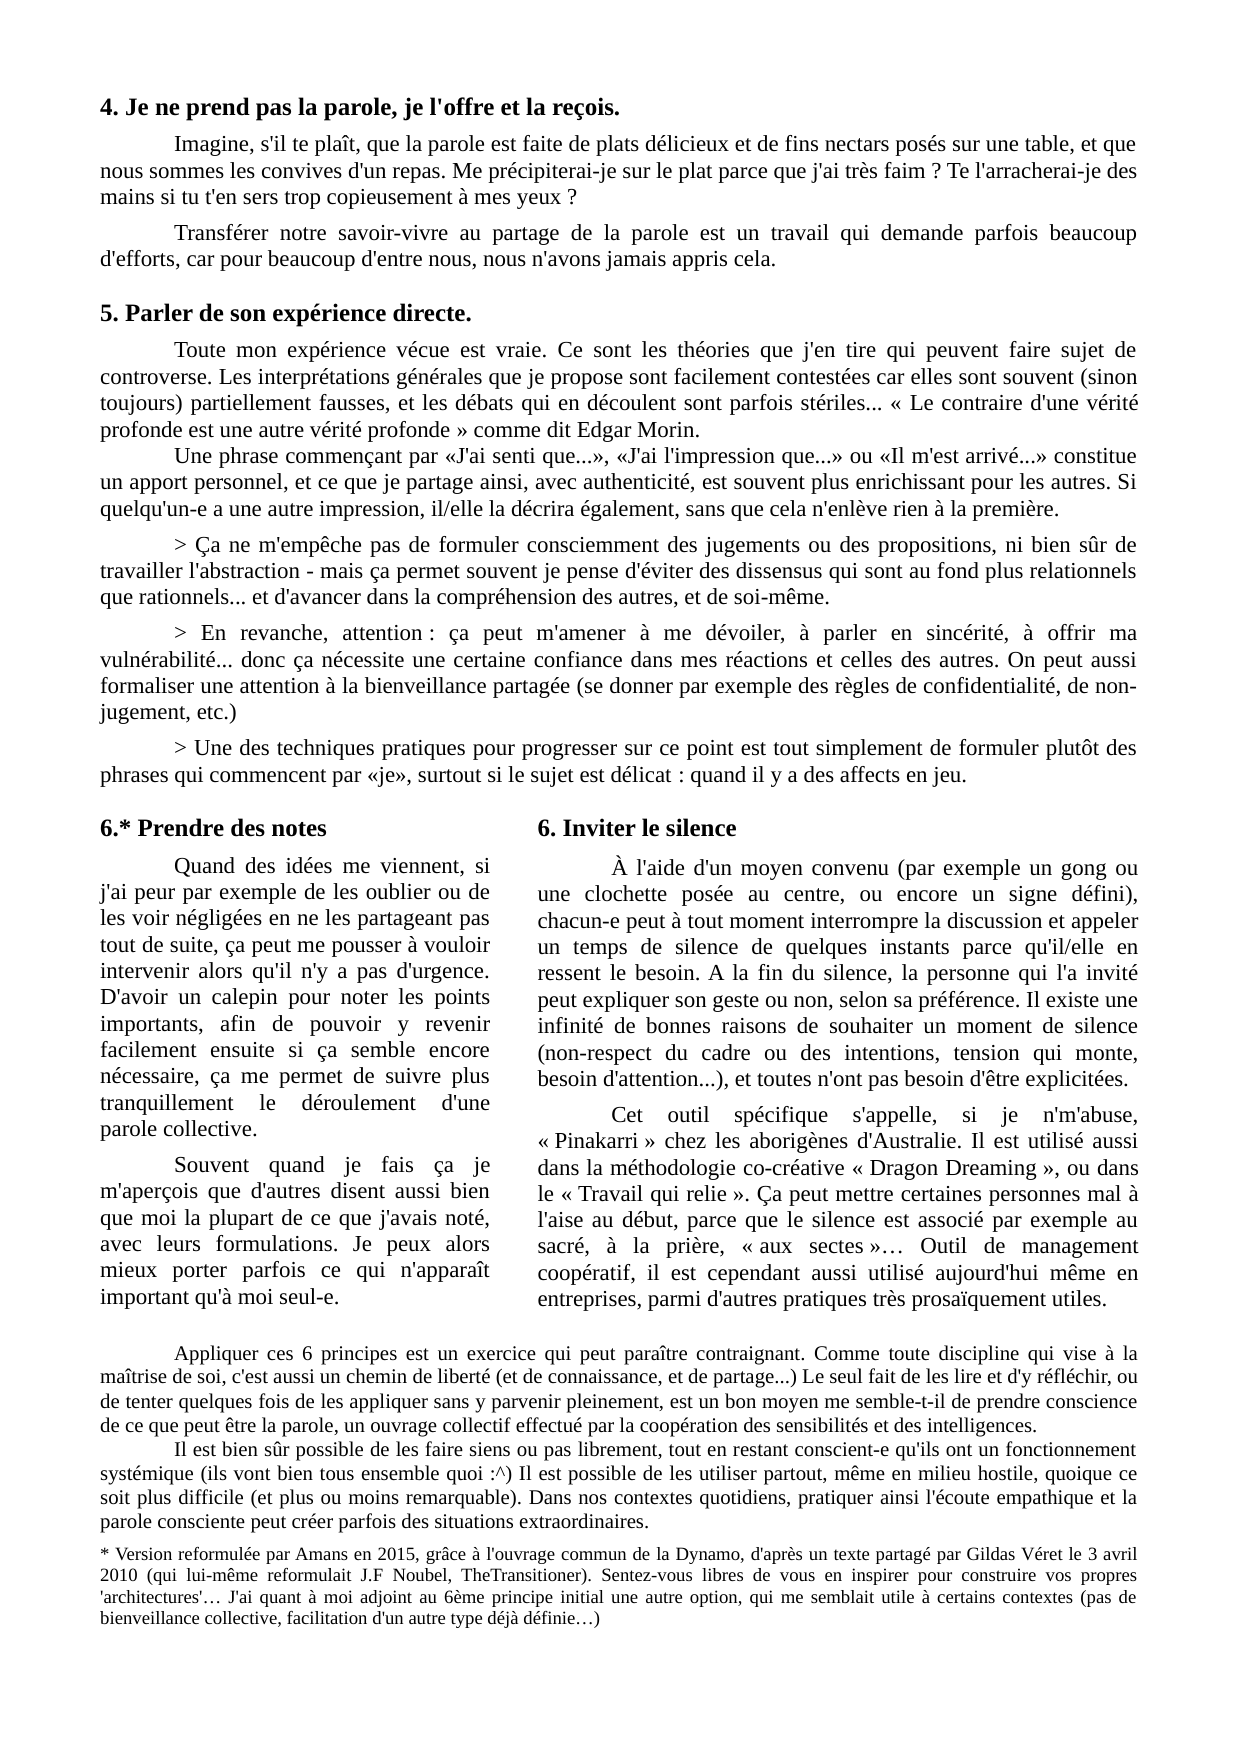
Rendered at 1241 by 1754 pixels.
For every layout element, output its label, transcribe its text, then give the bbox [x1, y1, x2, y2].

text 4. Je ne prend pas la parole, je l'offre et la reçois. [100, 92, 1139, 121]
text * Version reformulée par Amans en 2015, grâce à l'ouvrage commun de la Dynamo, d'après un texte partagé par Gildas Véret le 3 avril 2010 (qui lui-même reformulait J.F Noubel, TheTransitioner). Sentez-vous libres de vous en inspirer pour construire vos propres 'architectures'… J'ai quant à moi adjoint au 6ème principe initial une autre option, qui me semblait utile à certains contextes (pas de bienveillance collective, facilitation d'un autre type déjà définie…) [100, 1542, 1139, 1629]
text 6. Inviter le silence [537, 813, 1139, 842]
text > Une des techniques pratiques pour progresser sur ce point est tout simplement de formuler plutôt des phrases qui commencent par «je», surtout si le sujet est délicat : quand il y a des affects en jeu. [100, 734, 1139, 787]
text Une phrase commençant par «J'ai senti que...», «J'ai l'impression que...» ou «Il m'est arrivé...» constitue un apport personnel, et ce que je partage ainsi, avec authenticité, est souvent plus enrichissant pour les autres. Si quelqu'un-e a une autre impression, il/elle la décrira également, sans que cela n'enlève rien à la première. [100, 442, 1139, 521]
text > En revanche, attention : ça peut m'amener à me dévoiler, à parler en sincérité, à offrir ma vulnérabilité... donc ça nécessite une certaine confiance dans mes réactions et celles des autres. On peut aussi formaliser une attention à la bienveillance partagée (se donner par exemple des règles de confidentialité, de non-jugement, etc.) [100, 619, 1139, 725]
text À l'aide d'un moyen convenu (par exemple un gong ou une clochette posée au centre, ou encore un signe défini), chacun-e peut à tout moment interrompre la discussion et appeler un temps de silence de quelques instants parce qu'il/elle en ressent le besoin. A la fin du silence, la personne qui l'a invité peut expliquer son geste ou non, selon sa préférence. Il existe une infinité de bonnes raisons de souhaiter un moment de silence (non-respect du cadre ou des intentions, tension qui monte, besoin d'attention...), et toutes n'ont pas besoin d'être explicitées. [537, 852, 1139, 1091]
text Il est bien sûr possible de les faire siens ou pas librement, tout en restant conscient-e qu'ils ont un fonctionnement systémique (ils vont bien tous ensemble quoi :^) Il est possible de les utiliser partout, même en milieu hostile, quoique ce soit plus difficile (et plus ou moins remarquable). Dans nos contextes quotidiens, pratiquer ainsi l'écoute empathique et la parole consciente peut créer parfois des situations extraordinaires. [100, 1437, 1139, 1533]
text Toute mon expérience vécue est vraie. Ce sont les théories que j'en tire qui peuvent faire sujet de controverse. Les interprétations générales que je propose sont facilement contestées car elles sont souvent (sinon toujours) partiellement fausses, et les débats qui en découlent sont parfois stériles... « Le contraire d'une vérité profonde est une autre vérité profonde » comme dit Edgar Morin. [100, 337, 1139, 442]
text Quand des idées me viennent, si j'ai peur par exemple de les oublier ou de les voir négligées en ne les partageant pas tout de suite, ça peut me pousser à vouloir intervenir alors qu'il n'y a pas d'urgence. D'avoir un calepin pour noter les points importants, afin de pouvoir y revenir facilement ensuite si ça semble encore nécessaire, ça me permet de suivre plus tranquillement le déroulement d'une parole collective. [100, 852, 491, 1142]
text Imagine, s'il te plaît, que la parole est faite de plats délicieux et de fins nectars posés sur une table, et que nous sommes les convives d'un repas. Me précipiterai-je sur le plat parce que j'ai très faim ? Te l'arracherai-je des mains si tu t'en sers trop copieusement à mes yeux ? [100, 131, 1139, 209]
text Souvent quand je fais ça je m'aperçois que d'autres disent aussi bien que moi la plupart de ce que j'avais noté, avec leurs formulations. Je peux alors mieux porter parfois ce qui n'apparaît important qu'à moi seul-e. [100, 1151, 491, 1309]
text > Ça ne m'empêche pas de formuler consciemment des jugements ou des propositions, ni bien sûr de travailler l'abstraction - mais ça permet souvent je pense d'éviter des dissensus qui sont au fond plus relationnels que rationnels... et d'avancer dans la compréhension des autres, et de soi-même. [100, 531, 1139, 610]
text Cet outil spécifique s'appelle, si je n'm'abuse, « Pinakarri » chez les aborigènes d'Australie. Il est utilisé aussi dans la méthodologie co-créative « Dragon Dreaming », ou dans le « Travail qui relie ». Ça peut mettre certaines personnes mal à l'aise au début, parce que le silence est associé par exemple au sacré, à la prière, « aux sectes »… Outil de management coopératif, il est cependant aussi utilisé aujourd'hui même en entreprises, parmi d'autres pratiques très prosaïquement utiles. [537, 1101, 1139, 1312]
text 5. Parler de son expérience directe. [100, 298, 1139, 327]
text 6.* Prendre des notes [100, 813, 491, 842]
text Transférer notre savoir-vivre au partage de la parole est un travail qui demande parfois beaucoup d'efforts, car pour beaucoup d'entre nous, nous n'avons jamais appris cela. [100, 219, 1139, 272]
text Appliquer ces 6 principes est un exercice qui peut paraître contraignant. Comme toute discipline qui vise à la maîtrise de soi, c'est aussi un chemin de liberté (et de connaissance, et de partage...) Le seul fait de les lire et d'y réfléchir, ou de tenter quelques fois de les appliquer sans y parvenir pleinement, est un bon moyen me semble-t-il de prendre conscience de ce que peut être la parole, un ouvrage collectif effectué par la coopération des sensibilités et des intelligences. [100, 1340, 1139, 1437]
